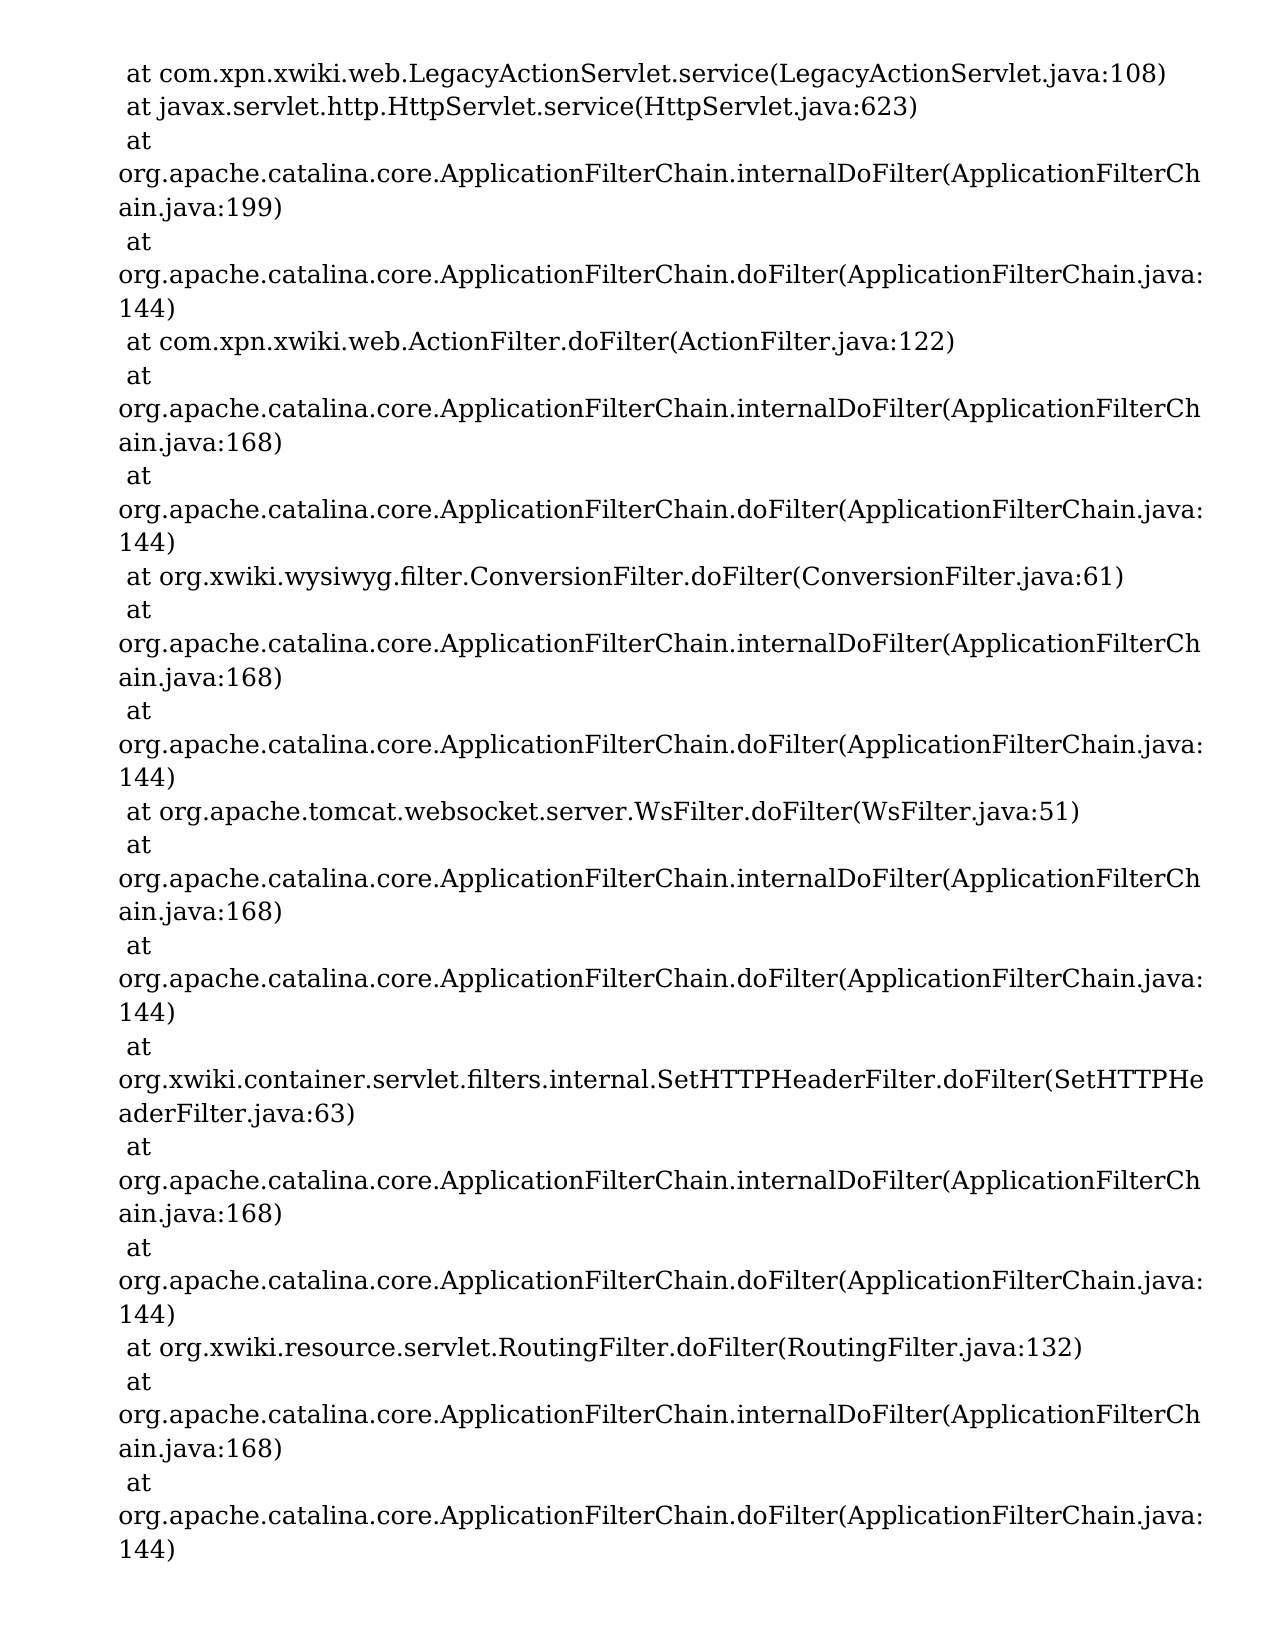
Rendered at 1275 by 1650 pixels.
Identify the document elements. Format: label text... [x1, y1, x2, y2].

text at com.xpn.xwiki.web.LegacyActionServlet.service(LegacyActionServlet.java:108) at javax.servlet.http.HttpServlet.service(HttpServlet.java:623) at org.apache.catalina.core.ApplicationFilterChain.internalDoFilter(ApplicationFilterChain.java:199) at org.apache.catalina.core.ApplicationFilterChain.doFilter(ApplicationFilterChain.java:144) at com.xpn.xwiki.web.ActionFilter.doFilter(ActionFilter.java:122) at org.apache.catalina.core.ApplicationFilterChain.internalDoFilter(ApplicationFilterChain.java:168) at org.apache.catalina.core.ApplicationFilterChain.doFilter(ApplicationFilterChain.java:144) at org.xwiki.wysiwyg.filter.ConversionFilter.doFilter(ConversionFilter.java:61) at org.apache.catalina.core.ApplicationFilterChain.internalDoFilter(ApplicationFilterChain.java:168) at org.apache.catalina.core.ApplicationFilterChain.doFilter(ApplicationFilterChain.java:144) at org.apache.tomcat.websocket.server.WsFilter.doFilter(WsFilter.java:51) at org.apache.catalina.core.ApplicationFilterChain.internalDoFilter(ApplicationFilterChain.java:168) at org.apache.catalina.core.ApplicationFilterChain.doFilter(ApplicationFilterChain.java:144) at org.xwiki.container.servlet.filters.internal.SetHTTPHeaderFilter.doFilter(SetHTTPHeaderFilter.java:63) at org.apache.catalina.core.ApplicationFilterChain.internalDoFilter(ApplicationFilterChain.java:168) at org.apache.catalina.core.ApplicationFilterChain.doFilter(ApplicationFilterChain.java:144) at org.xwiki.resource.servlet.RoutingFilter.doFilter(RoutingFilter.java:132) at org.apache.catalina.core.ApplicationFilterChain.internalDoFilter(ApplicationFilterChain.java:168) at org.apache.catalina.core.ApplicationFilterChain.doFilter(ApplicationFilterChain.java:144) [118, 59, 1216, 1564]
